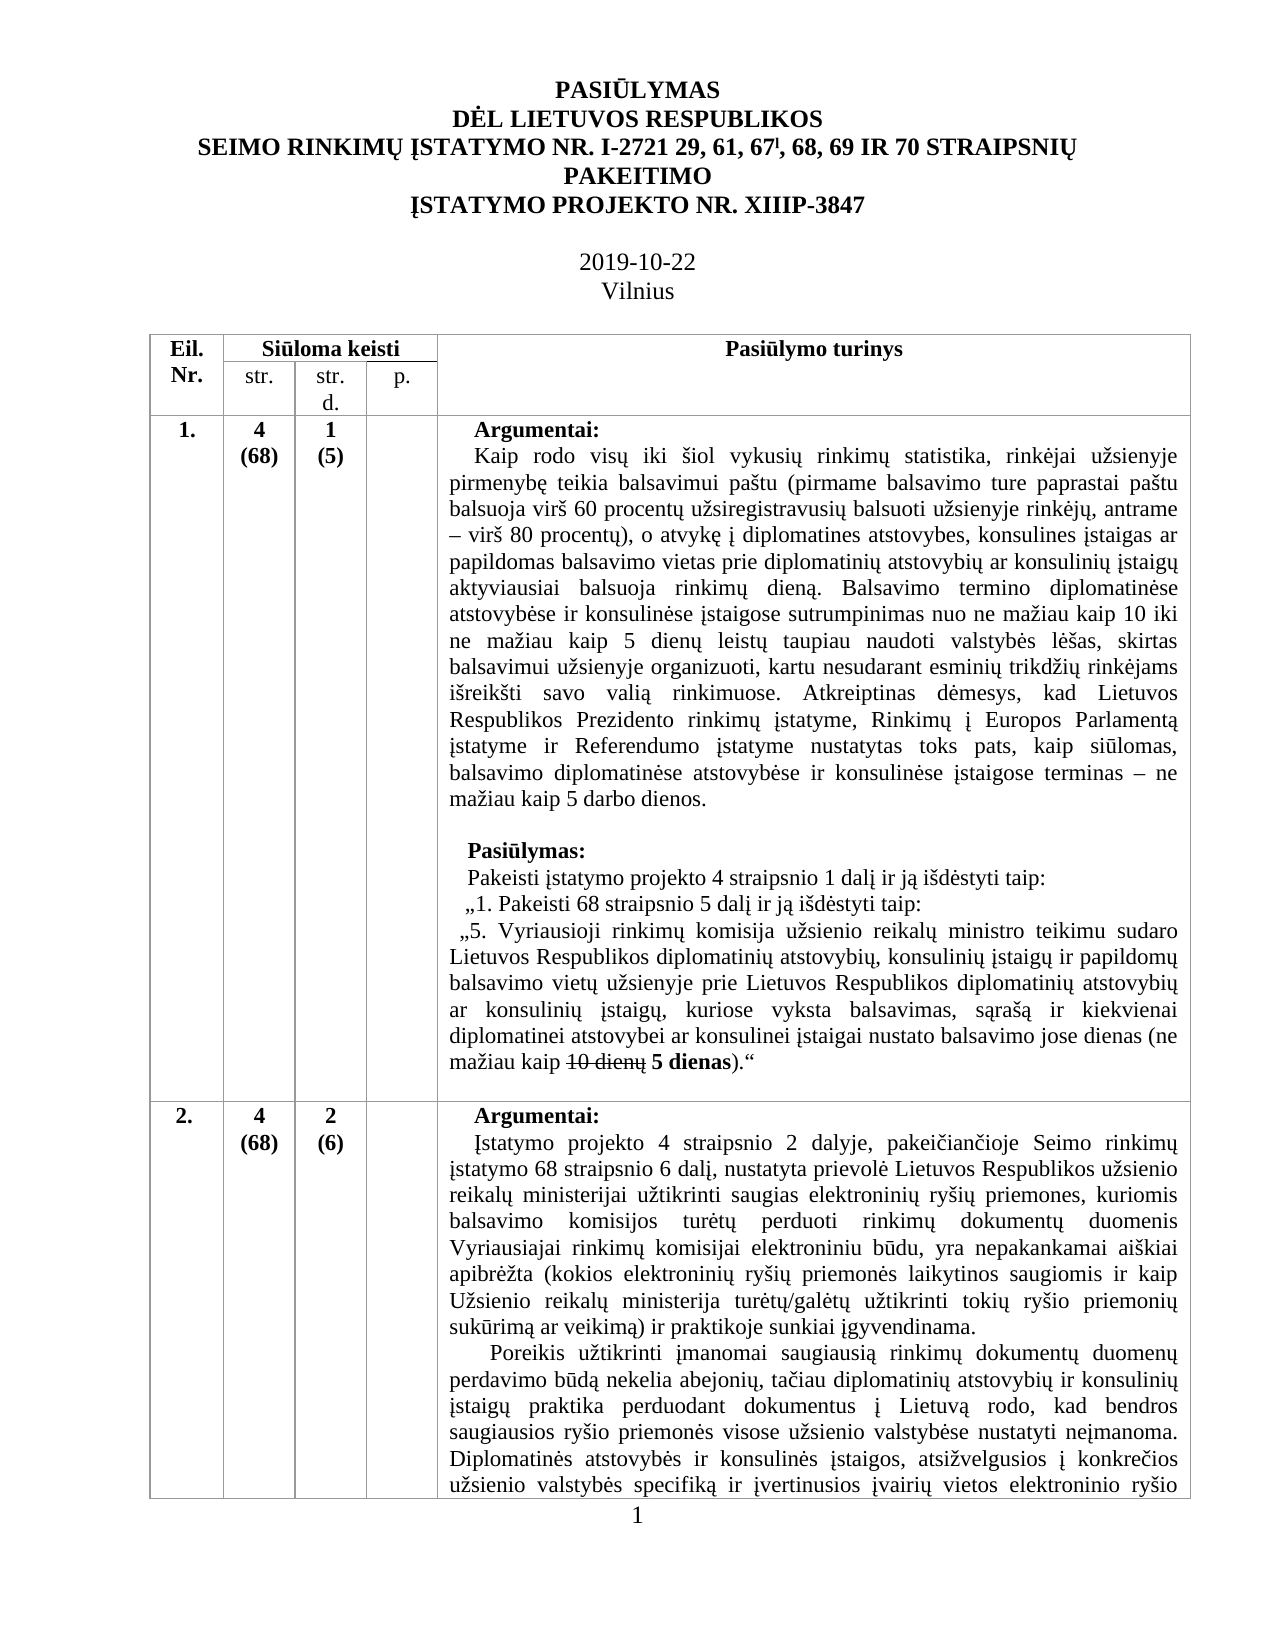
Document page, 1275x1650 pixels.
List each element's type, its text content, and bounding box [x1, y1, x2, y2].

table_header Pasiūlymo turinys [438, 335, 1190, 415]
text ĮSTATYMO PROJEKTO NR. XIIIP-3847 [150, 190, 1125, 219]
text DĖL LIETUVOS RESPUBLIKOS [150, 104, 1125, 132]
table_cell str. d. [296, 362, 366, 415]
text Vilnius [150, 276, 1125, 305]
table_cell 4 (68) [224, 1102, 294, 1497]
table_cell Argumentai: Įstatymo projekto 4 straipsnio 2 dalyje, pakeičiančioje Seimo rinkimų įstatymo 68 straipsnio 6 dalį, nustatyta prievolė Lietuvos Respublikos užsienio reikalų ministerijai užtikrinti saugias elektroninių ryšių priemones, kuriomis balsavimo komisijos turėtų perduoti rinkimų dokumentų duomenis Vyriausiajai rinkimų komisijai elektroniniu būdu, yra nepakankamai aiškiai apibrėžta (kokios elektroninių ryšių priemonės laikytinos saugiomis ir kaip Užsienio reikalų ministerija turėtų/galėtų užtikrinti tokių ryšio priemonių sukūrimą ar veikimą) ir praktikoje sunkiai įgyvendinama. Poreikis užtikrinti įmanomai saugiausią rinkimų dokumentų duomenų perdavimo būdą nekelia abejonių, tačiau diplomatinių atstovybių ir konsulinių įstaigų praktika perduodant dokumentus į Lietuvą rodo, kad bendros saugiausios ryšio priemonės visose užsienio valstybėse nustatyti neįmanoma. Diplomatinės atstovybės ir konsulinės įstaigos, atsižvelgusios į konkrečios užsienio valstybės specifiką ir įvertinusios įvairių vietos elektroninio ryšio [438, 1102, 1190, 1497]
text 2019-10-22 [150, 247, 1125, 276]
text SEIMO RINKIMŲ ĮSTATYMO NR. I-2721 29, 61, 67ˡ, 68, 69 IR 70 STRAIPSNIŲ PAKEITIMO [150, 132, 1125, 190]
table_cell Argumentai: Kaip rodo visų iki šiol vykusių rinkimų statistika, rinkėjai užsienyje pirmenybę teikia balsavimui paštu (pirmame balsavimo ture paprastai paštu balsuoja virš 60 procentų užsiregistravusių balsuoti užsienyje rinkėjų, antrame – virš 80 procentų), o atvykę į diplomatines atstovybes, konsulines įstaigas ar papildomas balsavimo vietas prie diplomatinių atstovybių ar konsulinių įstaigų aktyviausiai balsuoja rinkimų dieną. Balsavimo termino diplomatinėse atstovybėse ir konsulinėse įstaigose sutrumpinimas nuo ne mažiau kaip 10 iki ne mažiau kaip 5 dienų leistų taupiau naudoti valstybės lėšas, skirtas balsavimui užsienyje organizuoti, kartu nesudarant esminių trikdžių rinkėjams išreikšti savo valią rinkimuose. Atkreiptinas dėmesys, kad Lietuvos Respublikos Prezidento rinkimų įstatyme, Rinkimų į Europos Parlamentą įstatyme ir Referendumo įstatyme nustatytas toks pats, kaip siūlomas, balsavimo diplomatinėse atstovybėse ir konsulinėse įstaigose terminas – ne mažiau kaip 5 darbo dienos. Pasiūlymas: Pakeisti įstatymo projekto 4 straipsnio 1 dalį ir ją išdėstyti taip: „1. Pakeisti 68 straipsnio 5 dalį ir ją išdėstyti taip: „5. Vyriausioji rinkimų komisija užsienio reikalų ministro teikimu sudaro Lietuvos Respublikos diplomatinių atstovybių, konsulinių įstaigų ir papildomų balsavimo vietų užsienyje prie Lietuvos Respublikos diplomatinių atstovybių ar konsulinių įstaigų, kuriose vyksta balsavimas, sąrašą ir kiekvienai diplomatinei atstovybei ar konsulinei įstaigai nustato balsavimo jose dienas (ne mažiau kaip 10 dienų 5 dienas).“ [438, 416, 1190, 1101]
table_cell 1 (5) [296, 416, 366, 1101]
table_header Eil. Nr. [151, 335, 223, 415]
table_cell [367, 416, 437, 1101]
table_cell p. [367, 362, 437, 415]
table_cell 4 (68) [224, 416, 294, 1101]
table_cell str. [224, 362, 294, 415]
text PASIŪLYMAS [150, 75, 1125, 104]
table_cell 2. [151, 1102, 223, 1497]
table_cell 1. [151, 416, 223, 1101]
table_cell [367, 1102, 437, 1497]
table_cell 2 (6) [296, 1102, 366, 1497]
table_header Siūloma keisti [224, 335, 437, 361]
